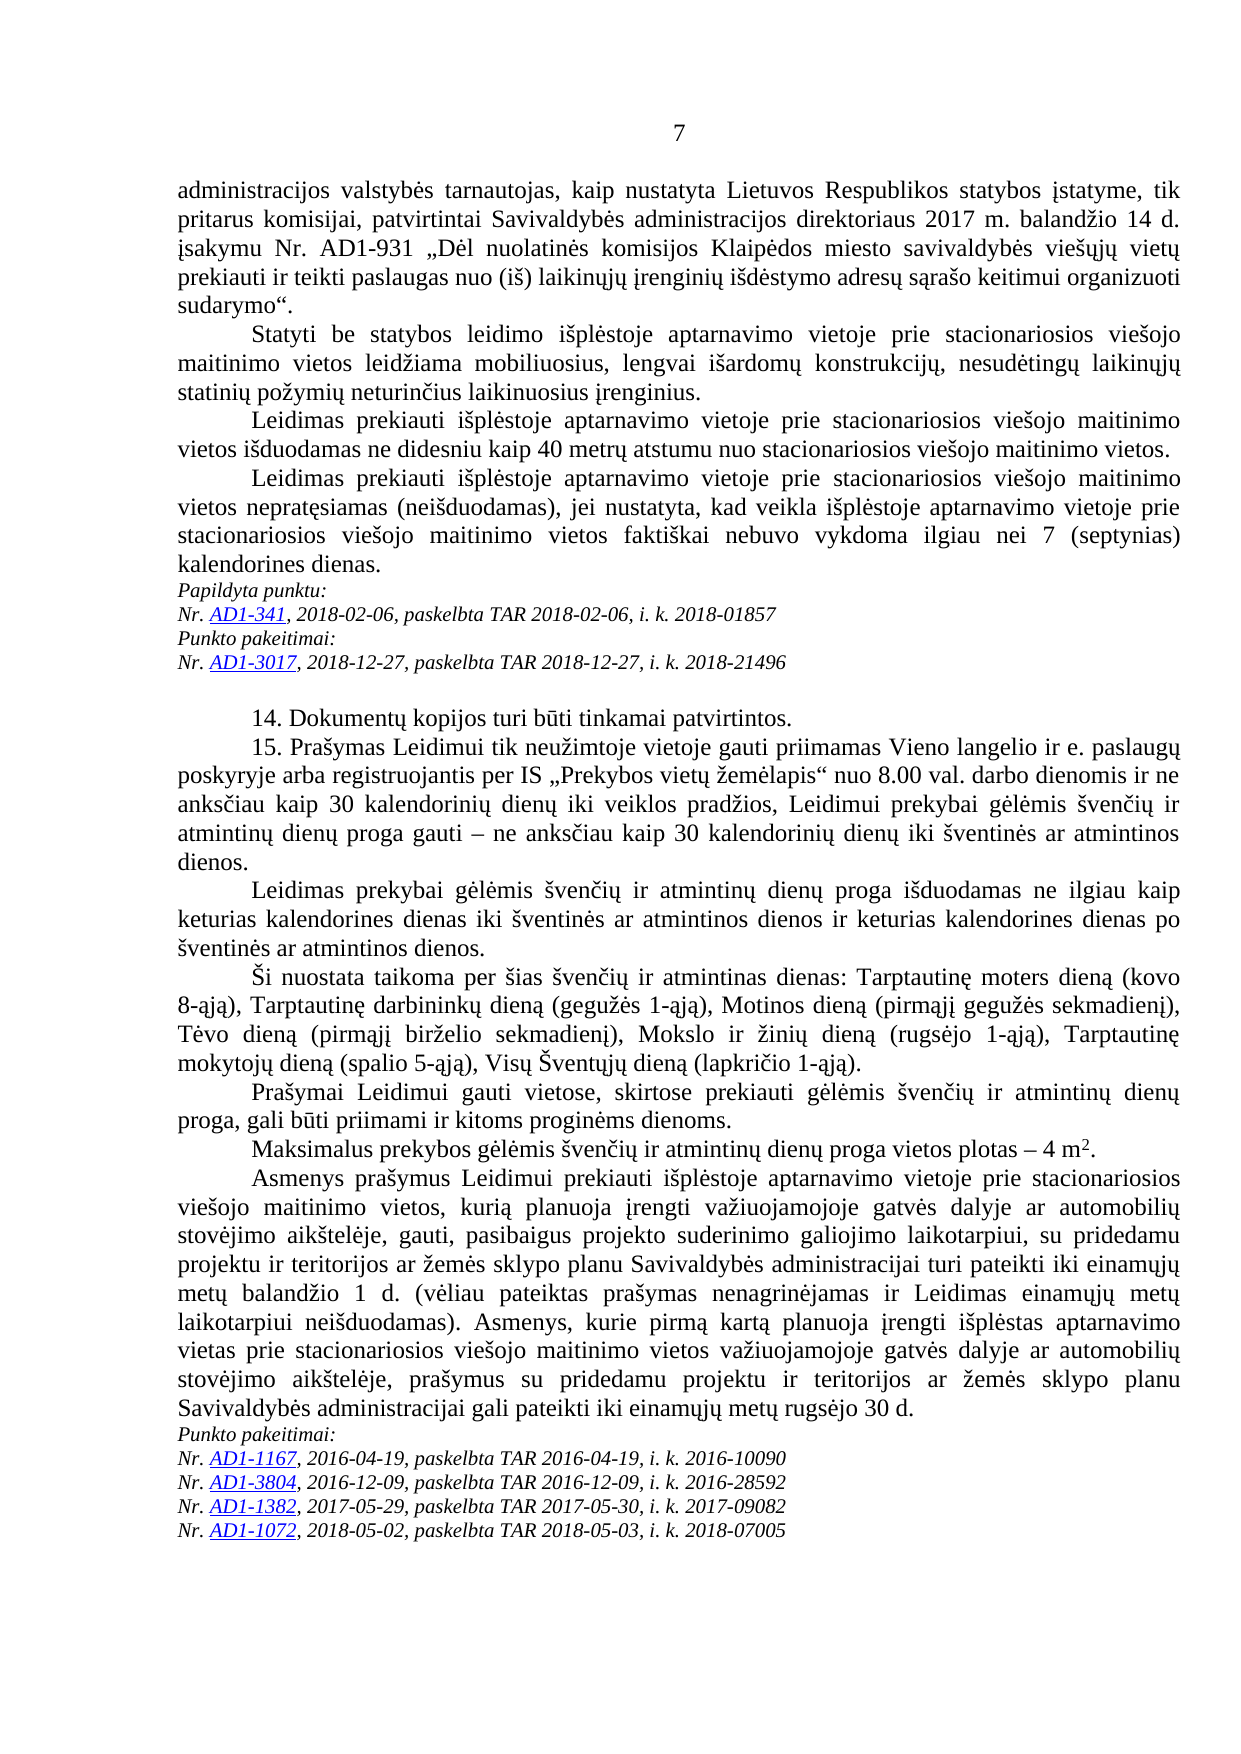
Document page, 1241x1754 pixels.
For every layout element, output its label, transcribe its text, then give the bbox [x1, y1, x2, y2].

text Ši nuostata taikoma per šias švenčių ir atmintinas dienas: Tarptautinę moters dieną (kovo 8‑ąją), Tarptautinę darbininkų dieną (gegužės 1-ąją), Motinos dieną (pirmąjį gegužės sekmadienį), Tėvo dieną (pirmąjį birželio sekmadienį), Mokslo ir žinių dieną (rugsėjo 1-ąją), Tarptautinę mokytojų dieną (spalio 5-ąją), Visų Šventųjų dieną (lapkričio 1-ąją). [177, 962, 1181, 1077]
text Nr. AD1-1072, 2018-05-02, paskelbta TAR 2018-05-03, i. k. 2018-07005 [177, 1518, 1181, 1542]
text Punkto pakeitimai: [177, 626, 1181, 650]
text Papildyta punktu: [177, 578, 1181, 602]
text Nr. AD1-3017, 2018-12-27, paskelbta TAR 2018-12-27, i. k. 2018-21496 [177, 650, 1181, 674]
text Nr. AD1-341, 2018-02-06, paskelbta TAR 2018-02-06, i. k. 2018-01857 [177, 602, 1181, 626]
text Statyti be statybos leidimo išplėstoje aptarnavimo vietoje prie stacionariosios viešojo maitinimo vietos leidžiama mobiliuosius, lengvai išardomų konstrukcijų, nesudėtingų laikinųjų statinių požymių neturinčius laikinuosius įrenginius. [177, 319, 1181, 406]
text Maksimalus prekybos gėlėmis švenčių ir atmintinų dienų proga vietos plotas – 4 m2. [177, 1134, 1181, 1163]
text 14. Dokumentų kopijos turi būti tinkamai patvirtintos. [177, 703, 1181, 732]
text 15. Prašymas Leidimui tik neužimtoje vietoje gauti priimamas Vieno langelio ir e. paslaugų poskyryje arba registruojantis per IS „Prekybos vietų žemėlapis“ nuo 8.00 val. darbo dienomis ir ne anksčiau kaip 30 kalendorinių dienų iki veiklos pradžios, Leidimui prekybai gėlėmis švenčių ir atmintinų dienų proga gauti – ne anksčiau kaip 30 kalendorinių dienų iki šventinės ar atmintinos dienos. [177, 732, 1181, 876]
text Leidimas prekiauti išplėstoje aptarnavimo vietoje prie stacionariosios viešojo maitinimo vietos išduodamas ne didesniu kaip 40 metrų atstumu nuo stacionariosios viešojo maitinimo vietos. [177, 406, 1181, 463]
text Nr. AD1-1167, 2016-04-19, paskelbta TAR 2016-04-19, i. k. 2016-10090 [177, 1446, 1181, 1470]
text Leidimas prekybai gėlėmis švenčių ir atmintinų dienų proga išduodamas ne ilgiau kaip keturias kalendorines dienas iki šventinės ar atmintinos dienos ir keturias kalendorines dienas po šventinės ar atmintinos dienos. [177, 876, 1181, 962]
text Nr. AD1-3804, 2016-12-09, paskelbta TAR 2016-12-09, i. k. 2016-28592 [177, 1470, 1181, 1494]
text Nr. AD1-1382, 2017-05-29, paskelbta TAR 2017-05-30, i. k. 2017-09082 [177, 1494, 1181, 1518]
text administracijos valstybės tarnautojas, kaip nustatyta Lietuvos Respublikos statybos įstatyme, tik pritarus komisijai, patvirtintai Savivaldybės administracijos direktoriaus 2017 m. balandžio 14 d. įsakymu Nr. AD1-931 „Dėl nuolatinės komisijos Klaipėdos miesto savivaldybės viešųjų vietų prekiauti ir teikti paslaugas nuo (iš) laikinųjų įrenginių išdėstymo adresų sąrašo keitimui organizuoti sudarymo“. [177, 176, 1181, 319]
text Asmenys prašymus Leidimui prekiauti išplėstoje aptarnavimo vietoje prie stacionariosios viešojo maitinimo vietos, kurią planuoja įrengti važiuojamojoje gatvės dalyje ar automobilių stovėjimo aikštelėje, gauti, pasibaigus projekto suderinimo galiojimo laikotarpiui, su pridedamu projektu ir teritorijos ar žemės sklypo planu Savivaldybės administracijai turi pateikti iki einamųjų metų balandžio 1 d. (vėliau pateiktas prašymas nenagrinėjamas ir Leidimas einamųjų metų laikotarpiui neišduodamas). Asmenys, kurie pirmą kartą planuoja įrengti išplėstas aptarnavimo vietas prie stacionariosios viešojo maitinimo vietos važiuojamojoje gatvės dalyje ar automobilių stovėjimo aikštelėje, prašymus su pridedamu projektu ir teritorijos ar žemės sklypo planu Savivaldybės administracijai gali pateikti iki einamųjų metų rugsėjo 30 d. [177, 1163, 1181, 1422]
text Leidimas prekiauti išplėstoje aptarnavimo vietoje prie stacionariosios viešojo maitinimo vietos nepratęsiamas (neišduodamas), jei nustatyta, kad veikla išplėstoje aptarnavimo vietoje prie stacionariosios viešojo maitinimo vietos faktiškai nebuvo vykdoma ilgiau nei 7 (septynias) kalendorines dienas. [177, 463, 1181, 578]
text Punkto pakeitimai: [177, 1422, 1181, 1446]
text Prašymai Leidimui gauti vietose, skirtose prekiauti gėlėmis švenčių ir atmintinų dienų proga, gali būti priimami ir kitoms proginėms dienoms. [177, 1077, 1181, 1134]
